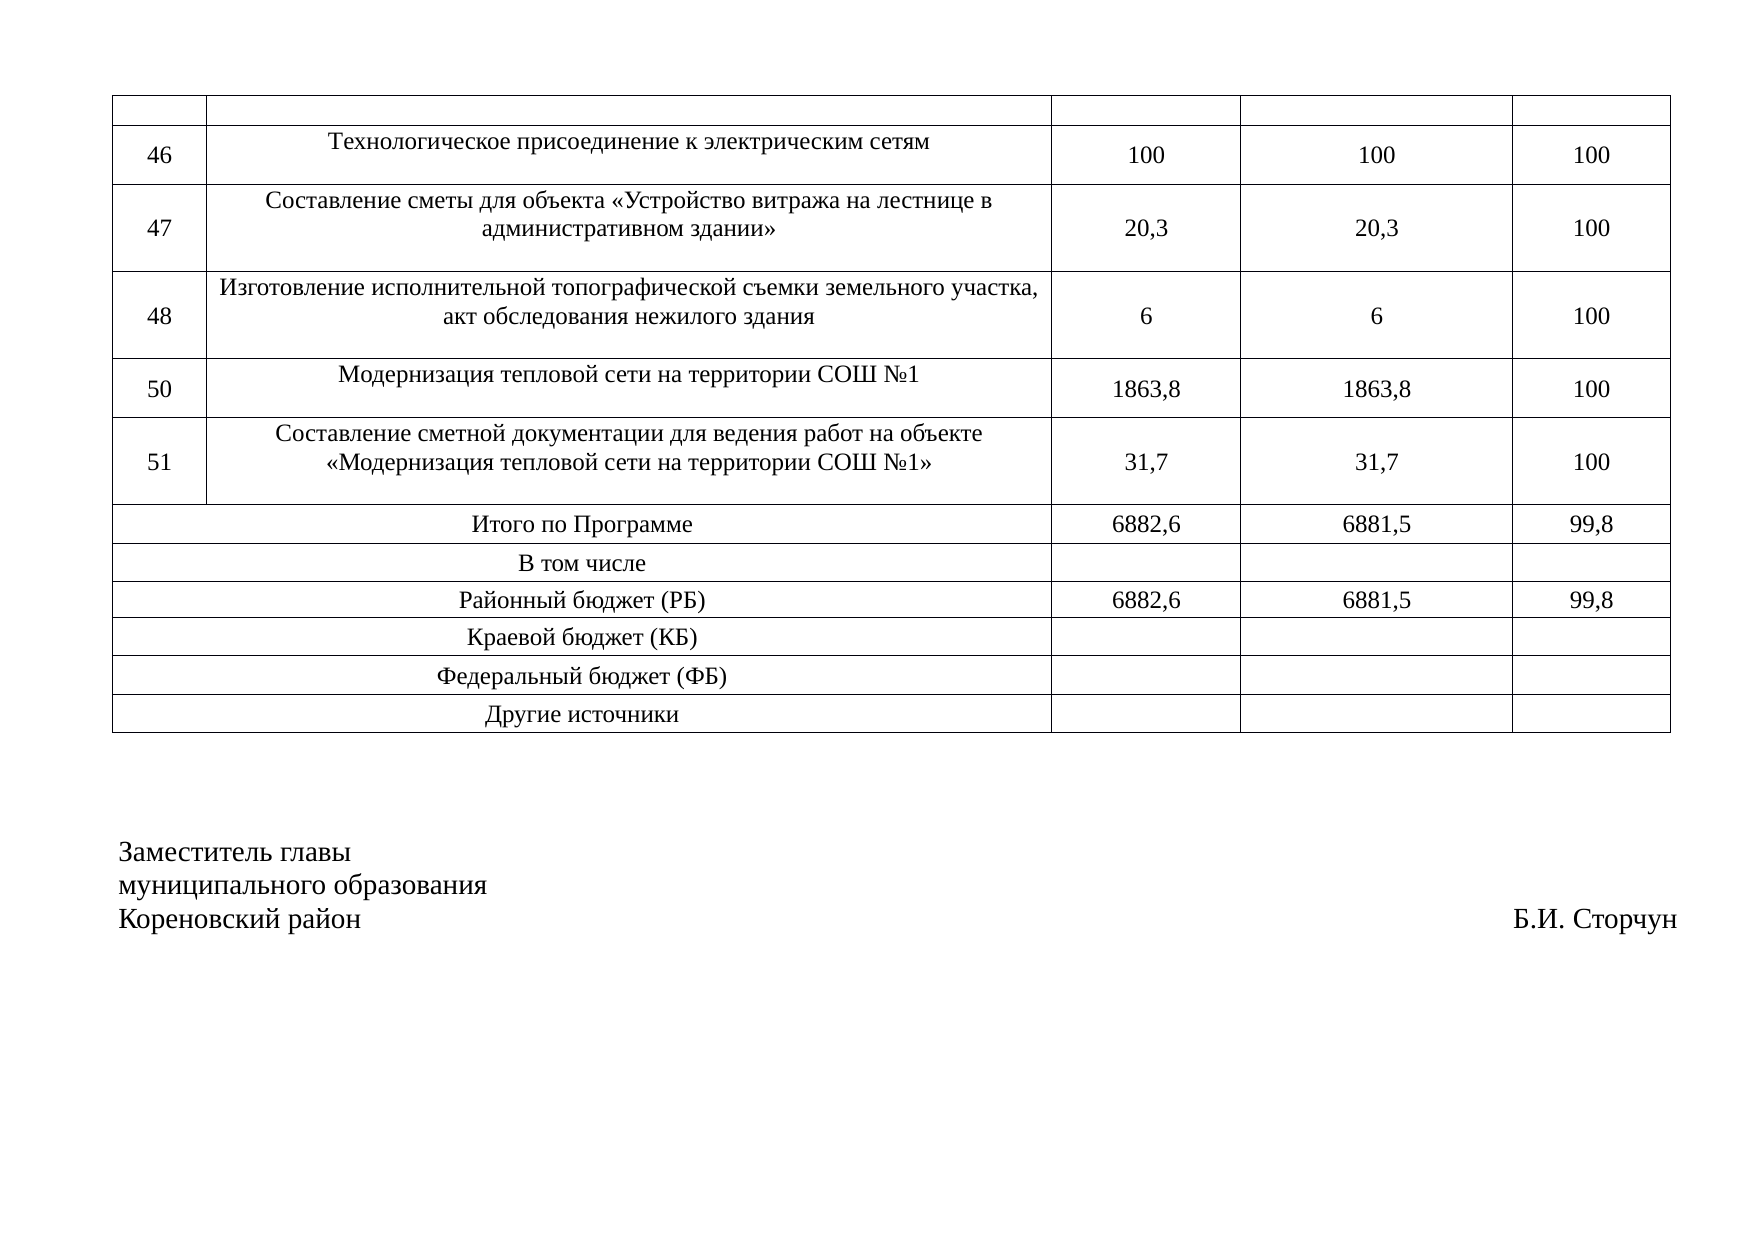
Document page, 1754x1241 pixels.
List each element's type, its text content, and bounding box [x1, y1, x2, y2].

table_cell [1513, 695, 1670, 732]
table_cell 6 [1241, 272, 1512, 358]
table_cell [1513, 656, 1670, 694]
table_cell 6881,5 [1241, 505, 1512, 542]
table_cell 31,7 [1052, 418, 1240, 504]
table_cell 6882,6 [1052, 582, 1240, 617]
table_cell 99,8 [1513, 582, 1670, 617]
table_cell В том числе [113, 544, 1051, 581]
table_cell 100 [1513, 359, 1670, 417]
table_cell [1513, 544, 1670, 581]
table_cell [1052, 695, 1240, 732]
table_cell [1052, 96, 1240, 125]
text Кореновский район Б.И. Сторчун [118, 901, 1684, 934]
table_cell Модернизация тепловой сети на территории СОШ №1 [207, 359, 1051, 417]
table_cell Другие источники [113, 695, 1051, 732]
table_cell Составление сметной документации для ведения работ на объекте «Модернизация тепловой сети на территории СОШ №1» [207, 418, 1051, 504]
table_cell Изготовление исполнительной топографической съемки земельного участка, акт обследования нежилого здания [207, 272, 1051, 358]
table_cell 100 [1513, 126, 1670, 184]
table_cell [1241, 96, 1512, 125]
table_cell Районный бюджет (РБ) [113, 582, 1051, 617]
table_cell 6881,5 [1241, 582, 1512, 617]
table_cell 47 [113, 185, 206, 271]
table_cell 48 [113, 272, 206, 358]
table_cell 46 [113, 126, 206, 184]
table_cell 100 [1241, 126, 1512, 184]
table_cell [1052, 656, 1240, 694]
table_cell [1241, 695, 1512, 732]
table_cell 100 [1513, 185, 1670, 271]
table_cell 20,3 [1052, 185, 1240, 271]
table_cell 6882,6 [1052, 505, 1240, 542]
table_cell 31,7 [1241, 418, 1512, 504]
table_cell Составление сметы для объекта «Устройство витража на лестнице в административном здании» [207, 185, 1051, 271]
text муниципального образования [118, 867, 1684, 901]
table_cell 100 [1052, 126, 1240, 184]
table_cell 1863,8 [1052, 359, 1240, 417]
table_cell [1241, 618, 1512, 655]
table_cell [113, 96, 206, 125]
table_cell [207, 96, 1051, 125]
table_cell 20,3 [1241, 185, 1512, 271]
table_cell 6 [1052, 272, 1240, 358]
table_cell 100 [1513, 272, 1670, 358]
table_cell Федеральный бюджет (ФБ) [113, 656, 1051, 694]
table_cell [1241, 544, 1512, 581]
table_cell 51 [113, 418, 206, 504]
table_cell 50 [113, 359, 206, 417]
table_cell Краевой бюджет (КБ) [113, 618, 1051, 655]
text Заместитель главы [118, 834, 1684, 867]
table_cell [1513, 96, 1670, 125]
table_cell Итого по Программе [113, 505, 1051, 542]
table_cell [1052, 544, 1240, 581]
table_cell [1241, 656, 1512, 694]
table_cell 100 [1513, 418, 1670, 504]
table_cell 1863,8 [1241, 359, 1512, 417]
table_cell Технологическое присоединение к электрическим сетям [207, 126, 1051, 184]
table_cell [1052, 618, 1240, 655]
table_cell 99,8 [1513, 505, 1670, 542]
table_cell [1513, 618, 1670, 655]
